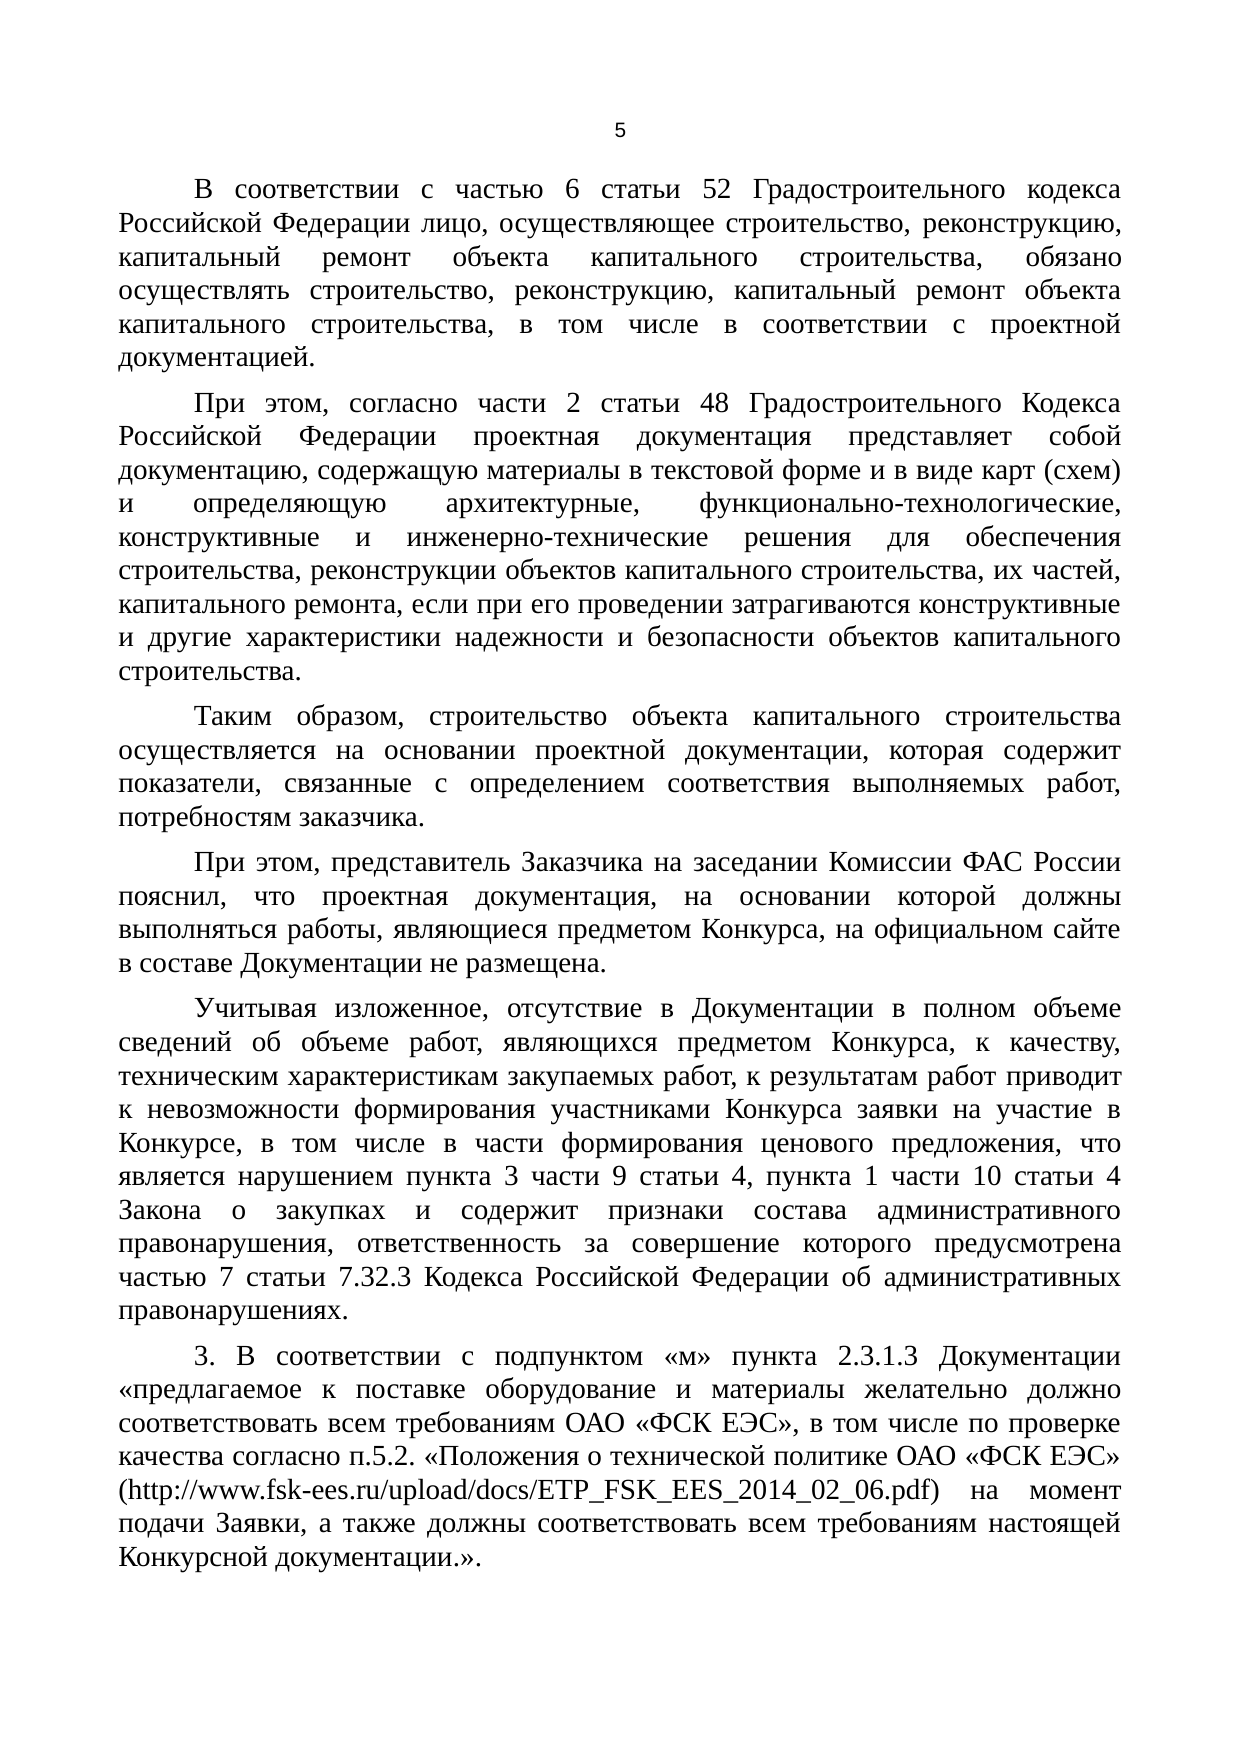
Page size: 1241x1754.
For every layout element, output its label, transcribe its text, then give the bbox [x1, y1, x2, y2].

text Таким образом, строительство объекта капитального строительства осуществляется на основании проектной документации, которая содержит показатели, связанные с определением соответствия выполняемых работ, потребностям заказчика. [118, 698, 1122, 833]
text При этом, представитель Заказчика на заседании Комиссии ФАС России пояснил, что проектная документация, на основании которой должны выполняться работы, являющиеся предметом Конкурса, на официальном сайте в составе Документации не размещена. [118, 844, 1122, 979]
text В соответствии с частью 6 статьи 52 Градостроительного кодекса Российской Федерации лицо, осуществляющее строительство, реконструкцию, капитальный ремонт объекта капитального строительства, обязано осуществлять строительство, реконструкцию, капитальный ремонт объекта капитального строительства, в том числе в соответствии с проектной документацией. [118, 172, 1122, 373]
text При этом, согласно части 2 статьи 48 Градостроительного Кодекса Российской Федерации проектная документация представляет собой документацию, содержащую материалы в текстовой форме и в виде карт (схем) и определяющую архитектурные, функционально-технологические, конструктивные и инженерно-технические решения для обеспечения строительства, реконструкции объектов капитального строительства, их частей, капитального ремонта, если при его проведении затрагиваются конструктивные и другие характеристики надежности и безопасности объектов капитального строительства. [118, 385, 1122, 687]
text 3. В соответствии с подпунктом «м» пункта 2.3.1.3 Документации «предлагаемое к поставке оборудование и материалы желательно должно соответствовать всем требованиям ОАО «ФСК ЕЭС», в том числе по проверке качества согласно п.5.2. «Положения о технической политике ОАО «ФСК ЕЭС» (http://www.fsk-ees.ru/upload/docs/ETP_FSK_EES_2014_02_06.pdf) на момент подачи Заявки, а также должны соответствовать всем требованиям настоящей Конкурсной документации.». [118, 1338, 1122, 1573]
text Учитывая изложенное, отсутствие в Документации в полном объеме сведений об объеме работ, являющихся предметом Конкурса, к качеству, техническим характеристикам закупаемых работ, к результатам работ приводит к невозможности формирования участниками Конкурса заявки на участие в Конкурсе, в том числе в части формирования ценового предложения, что является нарушением пункта 3 части 9 статьи 4, пункта 1 части 10 статьи 4 Закона о закупках и содержит признаки состава административного правонарушения, ответственность за совершение которого предусмотрена частью 7 статьи 7.32.3 Кодекса Российской Федерации об административных правонарушениях. [118, 991, 1122, 1326]
